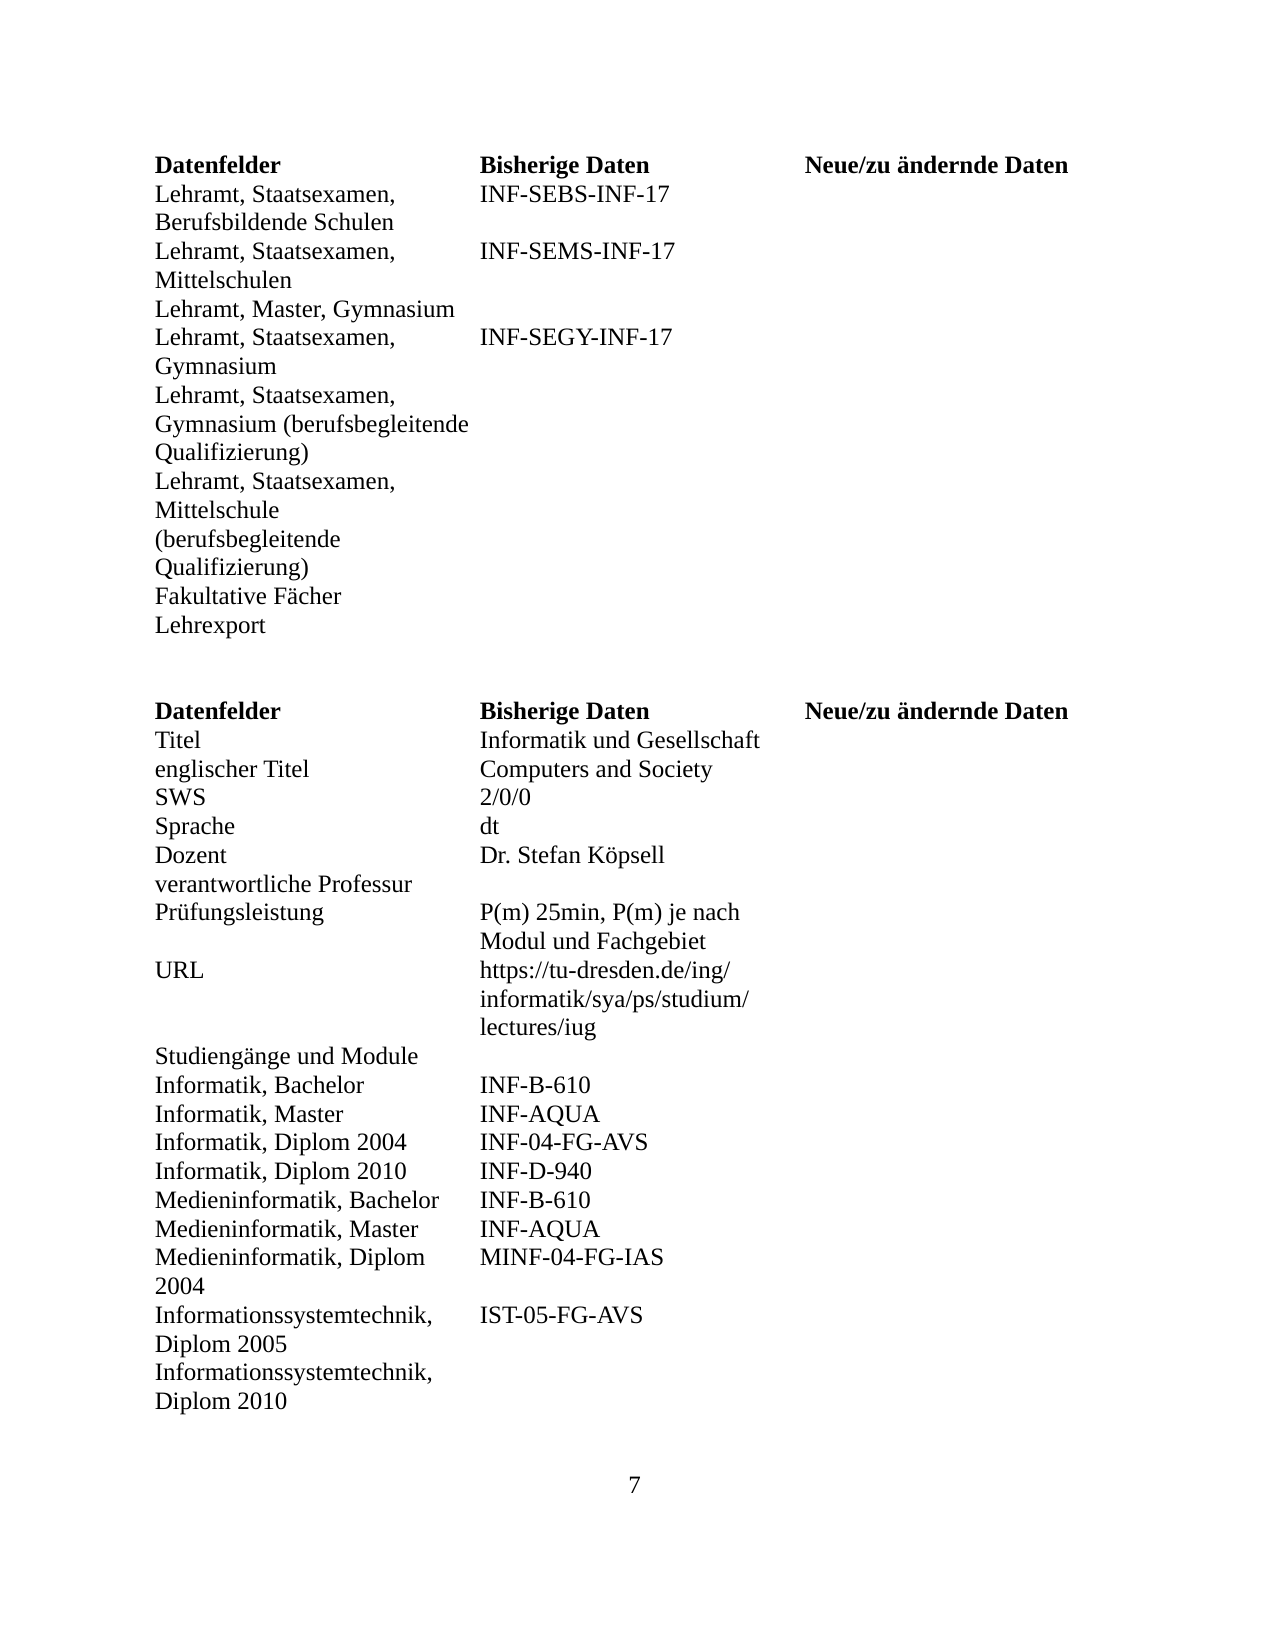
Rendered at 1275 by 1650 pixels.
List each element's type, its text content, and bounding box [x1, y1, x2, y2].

table_cell Lehrexport [150, 610, 475, 639]
table_cell Informatik, Bachelor [150, 1070, 475, 1099]
table_cell [475, 294, 800, 322]
table_cell [800, 1070, 1125, 1099]
table_cell INF-D-940 [475, 1156, 800, 1185]
table_cell Informatik, Diplom 2010 [150, 1156, 475, 1185]
table_cell [800, 1099, 1125, 1127]
table_cell [800, 725, 1125, 754]
table_cell [475, 1041, 800, 1070]
table_cell 2/0/0 [475, 783, 800, 811]
table_cell https://tu-dresden.de/ing/informatik/sya/ps/studium/lectures/iug [475, 955, 800, 1041]
table_cell [800, 754, 1125, 782]
table_cell Lehramt, Staatsexamen, Mittelschulen [150, 236, 475, 294]
table_cell [800, 898, 1125, 955]
table_cell [800, 380, 1125, 466]
table_cell Medieninformatik, Bachelor [150, 1185, 475, 1214]
table_cell Informatik, Master [150, 1099, 475, 1127]
table_cell MINF-04-FG-IAS [475, 1243, 800, 1300]
table_cell Lehramt, Staatsexamen, Berufsbildende Schulen [150, 179, 475, 236]
table_cell verantwortliche Professur [150, 869, 475, 897]
table_cell [800, 955, 1125, 1041]
table_header Datenfelder [150, 696, 475, 725]
table_cell Dr. Stefan Köpsell [475, 840, 800, 869]
table_cell SWS [150, 783, 475, 811]
table_cell INF-AQUA [475, 1214, 800, 1242]
table_cell P(m) 25min, P(m) je nach Modul und Fachgebiet [475, 898, 800, 955]
table_cell IST-05-FG-AVS [475, 1300, 800, 1357]
table_cell INF-SEGY-INF-17 [475, 323, 800, 380]
table_cell Lehramt, Staatsexamen, Gymnasium [150, 323, 475, 380]
table_cell Lehramt, Master, Gymnasium [150, 294, 475, 322]
table_cell [800, 1156, 1125, 1185]
table_cell Computers and Society [475, 754, 800, 782]
table_cell INF-B-610 [475, 1185, 800, 1214]
table_cell [800, 1214, 1125, 1242]
table_cell [800, 1358, 1125, 1415]
table_cell Sprache [150, 811, 475, 840]
table_cell [475, 581, 800, 610]
table_cell [475, 380, 800, 466]
table_cell INF-SEMS-INF-17 [475, 236, 800, 294]
table_cell [800, 1185, 1125, 1214]
table_cell [800, 811, 1125, 840]
table_cell [800, 869, 1125, 897]
table_cell Informationssystemtechnik, Diplom 2010 [150, 1358, 475, 1415]
table_cell [475, 1358, 800, 1415]
table_cell Fakultative Fächer [150, 581, 475, 610]
table_header Bisherige Daten [475, 150, 800, 179]
table_cell [800, 1041, 1125, 1070]
table_cell Informationssystemtechnik, Diplom 2005 [150, 1300, 475, 1357]
table_cell Titel [150, 725, 475, 754]
table_cell Lehramt, Staatsexamen, Mittelschule (berufsbegleitende Qualifizierung) [150, 466, 475, 581]
table_cell [800, 783, 1125, 811]
table_cell englischer Titel [150, 754, 475, 782]
table_cell [800, 840, 1125, 869]
table_cell dt [475, 811, 800, 840]
table_cell Lehramt, Staatsexamen, Gymnasium (berufsbegleitende Qualifizierung) [150, 380, 475, 466]
table_cell INF-04-FG-AVS [475, 1128, 800, 1156]
table_cell Informatik, Diplom 2004 [150, 1128, 475, 1156]
table_cell [800, 610, 1125, 639]
table_cell Prüfungsleistung [150, 898, 475, 955]
table_cell Medieninformatik, Diplom 2004 [150, 1243, 475, 1300]
table_cell INF-SEBS-INF-17 [475, 179, 800, 236]
table_cell URL [150, 955, 475, 1041]
table_cell [800, 1300, 1125, 1357]
table_cell [800, 323, 1125, 380]
table_cell [800, 1128, 1125, 1156]
table_cell INF-B-610 [475, 1070, 800, 1099]
table_cell [800, 236, 1125, 294]
table_cell INF-AQUA [475, 1099, 800, 1127]
table_cell Medieninformatik, Master [150, 1214, 475, 1242]
table_cell [800, 179, 1125, 236]
table_cell [800, 581, 1125, 610]
table_cell [475, 610, 800, 639]
table_cell Informatik und Gesellschaft [475, 725, 800, 754]
table_cell [800, 1243, 1125, 1300]
table_cell Studiengänge und Module [150, 1041, 475, 1070]
table_cell [800, 466, 1125, 581]
table_cell [475, 869, 800, 897]
table_header Datenfelder [150, 150, 475, 179]
table_cell [475, 466, 800, 581]
table_cell [800, 294, 1125, 322]
table_header Bisherige Daten [475, 696, 800, 725]
table_cell Dozent [150, 840, 475, 869]
table_header Neue/zu ändernde Daten [800, 150, 1125, 179]
table_header Neue/zu ändernde Daten [800, 696, 1125, 725]
